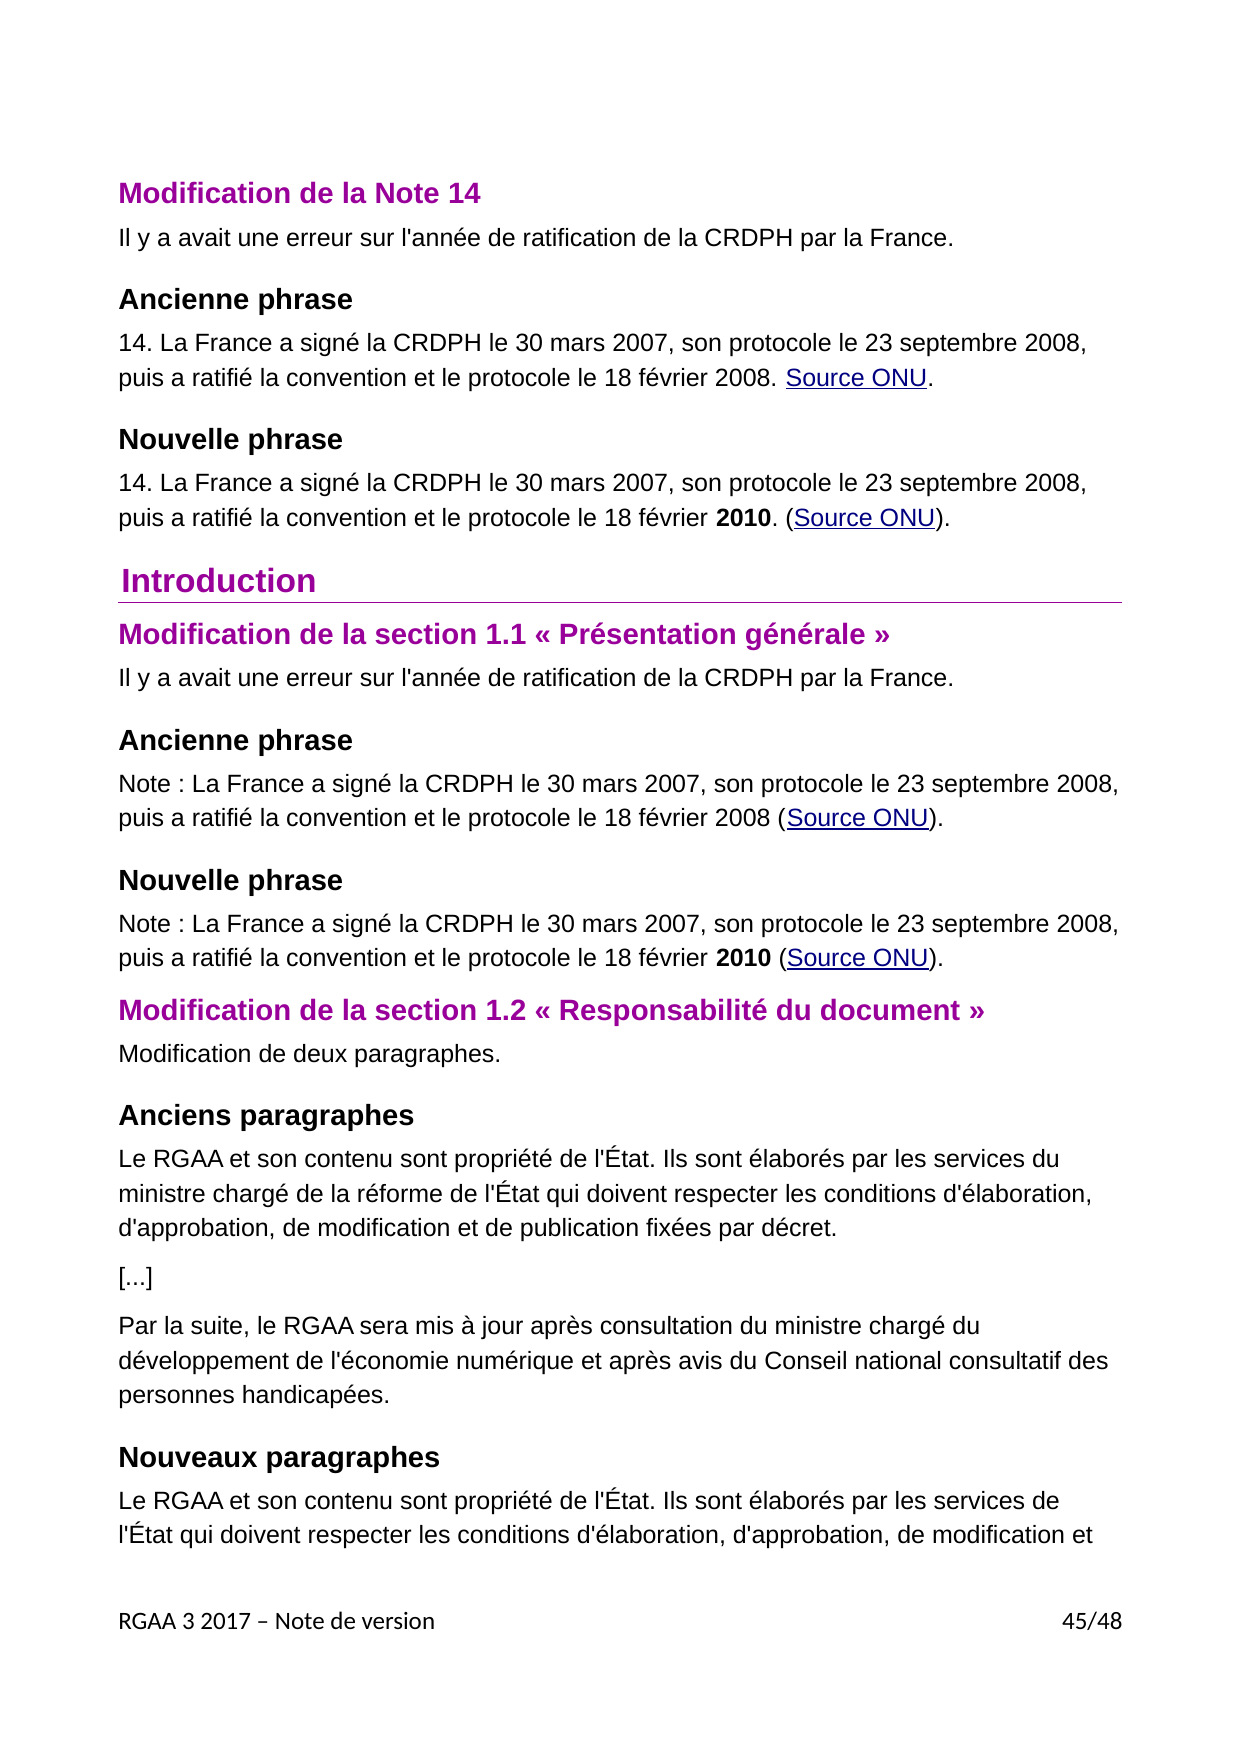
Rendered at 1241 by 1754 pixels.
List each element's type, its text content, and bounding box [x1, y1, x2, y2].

text Modification de deux paragraphes. [118, 1039, 1122, 1067]
subtitle Ancienne phrase [118, 282, 1122, 316]
text Le RGAA et son contenu sont propriété de l'État. Ils sont élaborés par les services de l'État qui doivent respecter les conditions d'élaboration, d'approbation, de modification et [118, 1486, 1122, 1549]
subtitle Modification de la section 1.1 « Présentation générale » [118, 617, 1122, 651]
subtitle Modification de la section 1.2 « Responsabilité du document » [118, 992, 1122, 1026]
subtitle Modification de la Note 14 [118, 176, 1122, 210]
text Note : La France a signé la CRDPH le 30 mars 2007, son protocole le 23 septembre 2008, puis a ratifié la convention et le protocole le 18 février 2008 (Source ONU). [118, 769, 1122, 832]
text Il y a avait une erreur sur l'année de ratification de la CRDPH par la France. [118, 223, 1122, 251]
text Le RGAA et son contenu sont propriété de l'État. Ils sont élaborés par les services du ministre chargé de la réforme de l'État qui doivent respecter les conditions d'élaboration, d'approbation, de modification et de publication fixées par décret. [118, 1144, 1122, 1242]
subtitle Nouvelle phrase [118, 863, 1122, 896]
subtitle Anciens paragraphes [118, 1098, 1122, 1132]
text Par la suite, le RGAA sera mis à jour après consultation du ministre chargé du développement de l'économie numérique et après avis du Conseil national consultatif des personnes handicapées. [118, 1311, 1122, 1409]
subtitle Nouveaux paragraphes [118, 1440, 1122, 1473]
text 14. La France a signé la CRDPH le 30 mars 2007, son protocole le 23 septembre 2008, puis a ratifié la convention et le protocole le 18 février 2010. (Source ONU). [118, 468, 1122, 531]
subtitle Nouvelle phrase [118, 422, 1122, 456]
text Note : La France a signé la CRDPH le 30 mars 2007, son protocole le 23 septembre 2008, puis a ratifié la convention et le protocole le 18 février 2010 (Source ONU). [118, 909, 1122, 972]
text [...] [118, 1262, 1122, 1291]
subtitle Introduction [118, 558, 1122, 602]
text Il y a avait une erreur sur l'année de ratification de la CRDPH par la France. [118, 663, 1122, 692]
subtitle Ancienne phrase [118, 723, 1122, 756]
text 14. La France a signé la CRDPH le 30 mars 2007, son protocole le 23 septembre 2008, puis a ratifié la convention et le protocole le 18 février 2008. Source ONU. [118, 328, 1122, 391]
